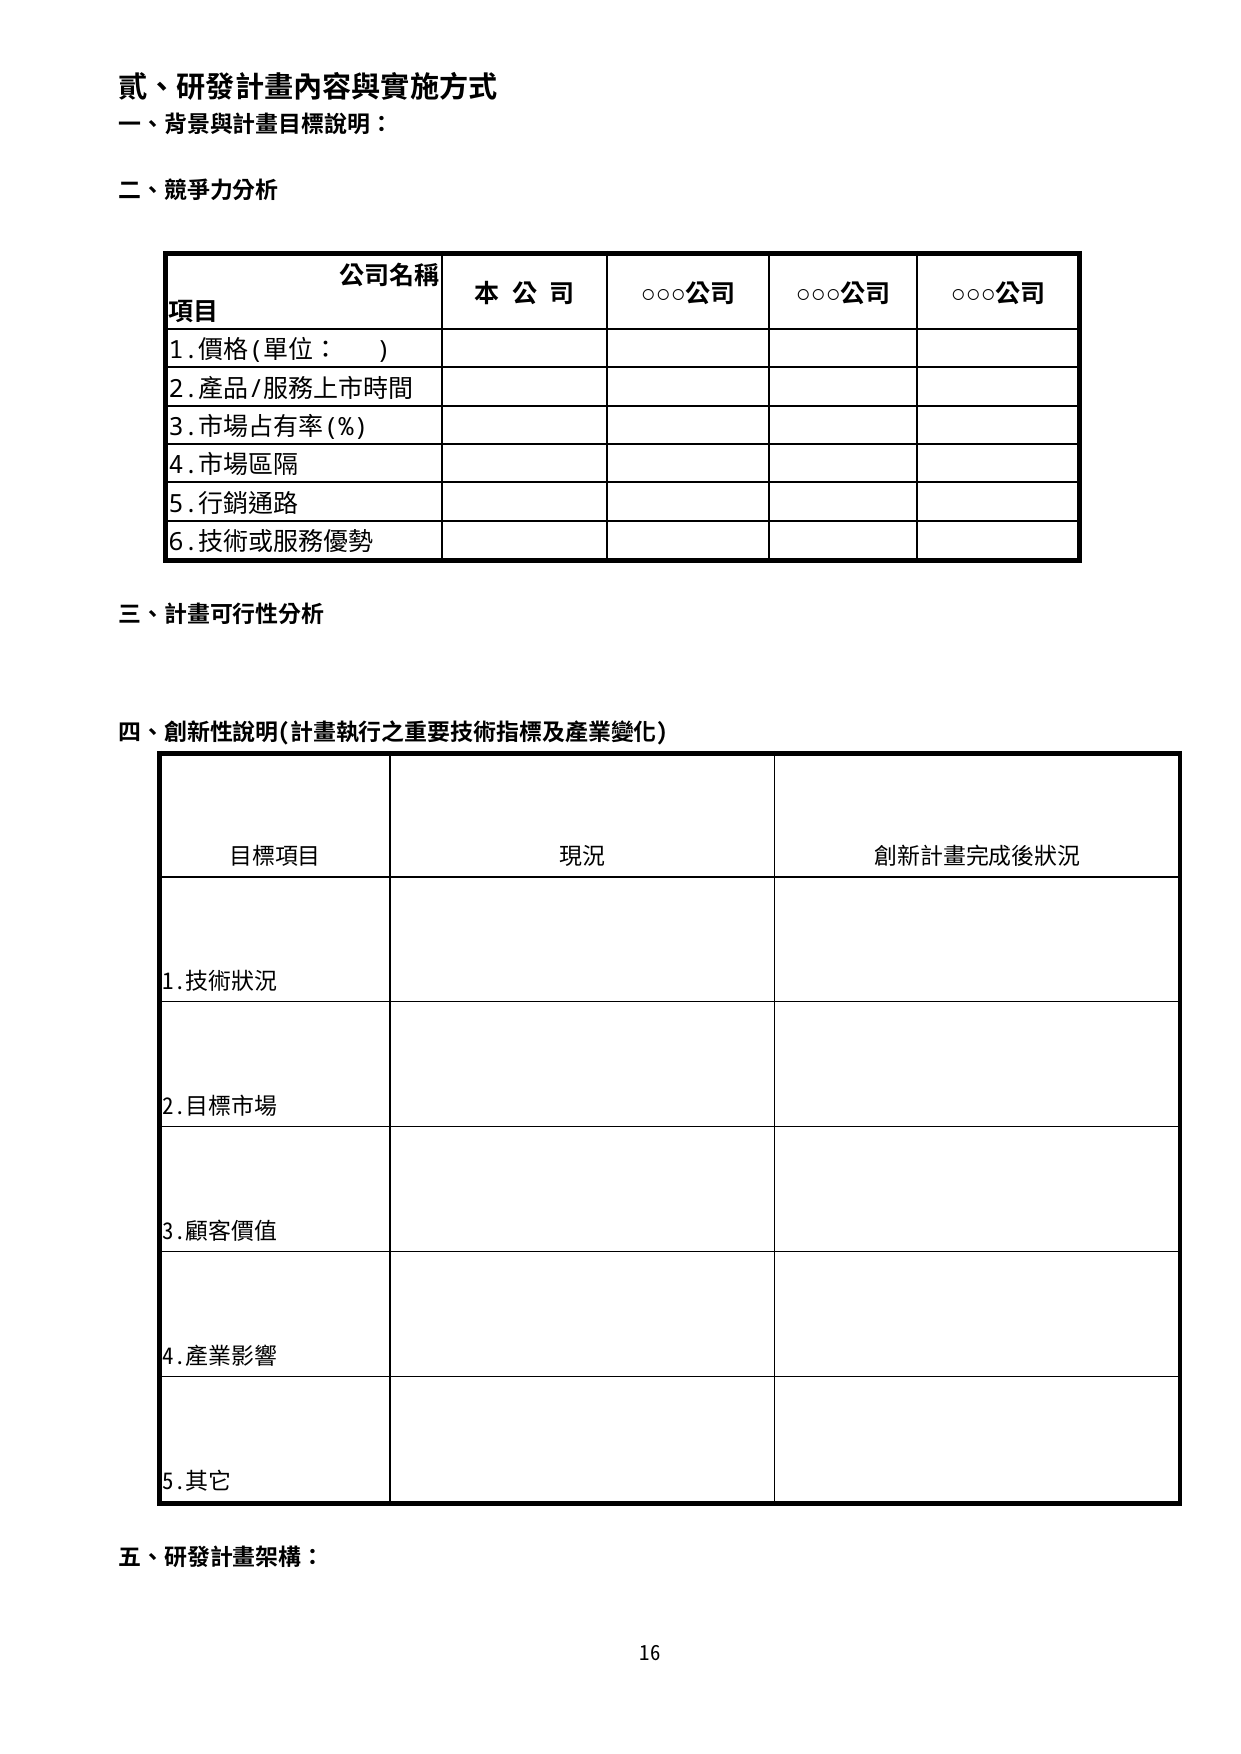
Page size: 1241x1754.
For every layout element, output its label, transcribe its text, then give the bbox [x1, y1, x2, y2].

table_cell [770, 522, 916, 558]
table_header 創新計畫完成後狀況 [775, 756, 1178, 876]
table_header ○○○公司 [770, 256, 916, 328]
table_cell [608, 330, 768, 366]
table_cell [770, 330, 916, 366]
table_cell [443, 522, 606, 558]
table_cell 1.價格(單位： ) [168, 330, 441, 366]
table_cell [443, 483, 606, 519]
table_header 公司名稱 項目 [168, 256, 441, 328]
table_cell [770, 445, 916, 481]
table_cell [918, 483, 1077, 519]
table_header 目標項目 [162, 756, 389, 876]
table_cell [775, 1377, 1178, 1501]
table_cell [608, 483, 768, 519]
table_cell [918, 522, 1077, 558]
table_cell 4.產業影響 [162, 1252, 389, 1376]
table_header ○○○公司 [608, 256, 768, 328]
table_cell [918, 330, 1077, 366]
table_header 本 公 司 [443, 256, 606, 328]
table_cell [608, 368, 768, 404]
table_cell [443, 407, 606, 443]
table_cell 4.市場區隔 [168, 445, 441, 481]
table_cell [918, 368, 1077, 404]
table_cell [608, 407, 768, 443]
table_cell [391, 1127, 774, 1251]
text 四、創新性說明(計畫執行之重要技術指標及產業變化) [118, 714, 1181, 747]
table_cell [770, 483, 916, 519]
table_cell [443, 330, 606, 366]
table_cell 3.市場占有率(%) [168, 407, 441, 443]
table_cell [918, 407, 1077, 443]
table_header 現況 [391, 756, 774, 876]
table_cell [775, 1127, 1178, 1251]
table_cell [918, 445, 1077, 481]
table_cell [775, 1002, 1178, 1126]
table_cell 3.顧客價值 [162, 1127, 389, 1251]
table_cell [775, 1252, 1178, 1376]
text 貳、研發計畫內容與實施方式 [118, 63, 1181, 106]
table_cell [443, 368, 606, 404]
text 二、競爭力分析 [118, 172, 1181, 205]
table_header ○○○公司 [918, 256, 1077, 328]
table_cell [770, 368, 916, 404]
table_cell [391, 1377, 774, 1501]
table_cell 6.技術或服務優勢 [168, 522, 441, 558]
table_cell [608, 522, 768, 558]
text 三、計畫可行性分析 [118, 596, 1181, 629]
text 五、研發計畫架構： [118, 1539, 1181, 1572]
table_cell 5.其它 [162, 1377, 389, 1501]
text 一、背景與計畫目標說明： [118, 106, 1181, 139]
table_cell [391, 1252, 774, 1376]
table_cell [443, 445, 606, 481]
table_cell [770, 407, 916, 443]
table_cell 2.產品/服務上市時間 [168, 368, 441, 404]
table_cell [775, 878, 1178, 1001]
table_cell 5.行銷通路 [168, 483, 441, 519]
table_cell [391, 878, 774, 1001]
table_cell [391, 1002, 774, 1126]
table_cell 2.目標市場 [162, 1002, 389, 1126]
table_cell 1.技術狀況 [162, 878, 389, 1001]
table_cell [608, 445, 768, 481]
